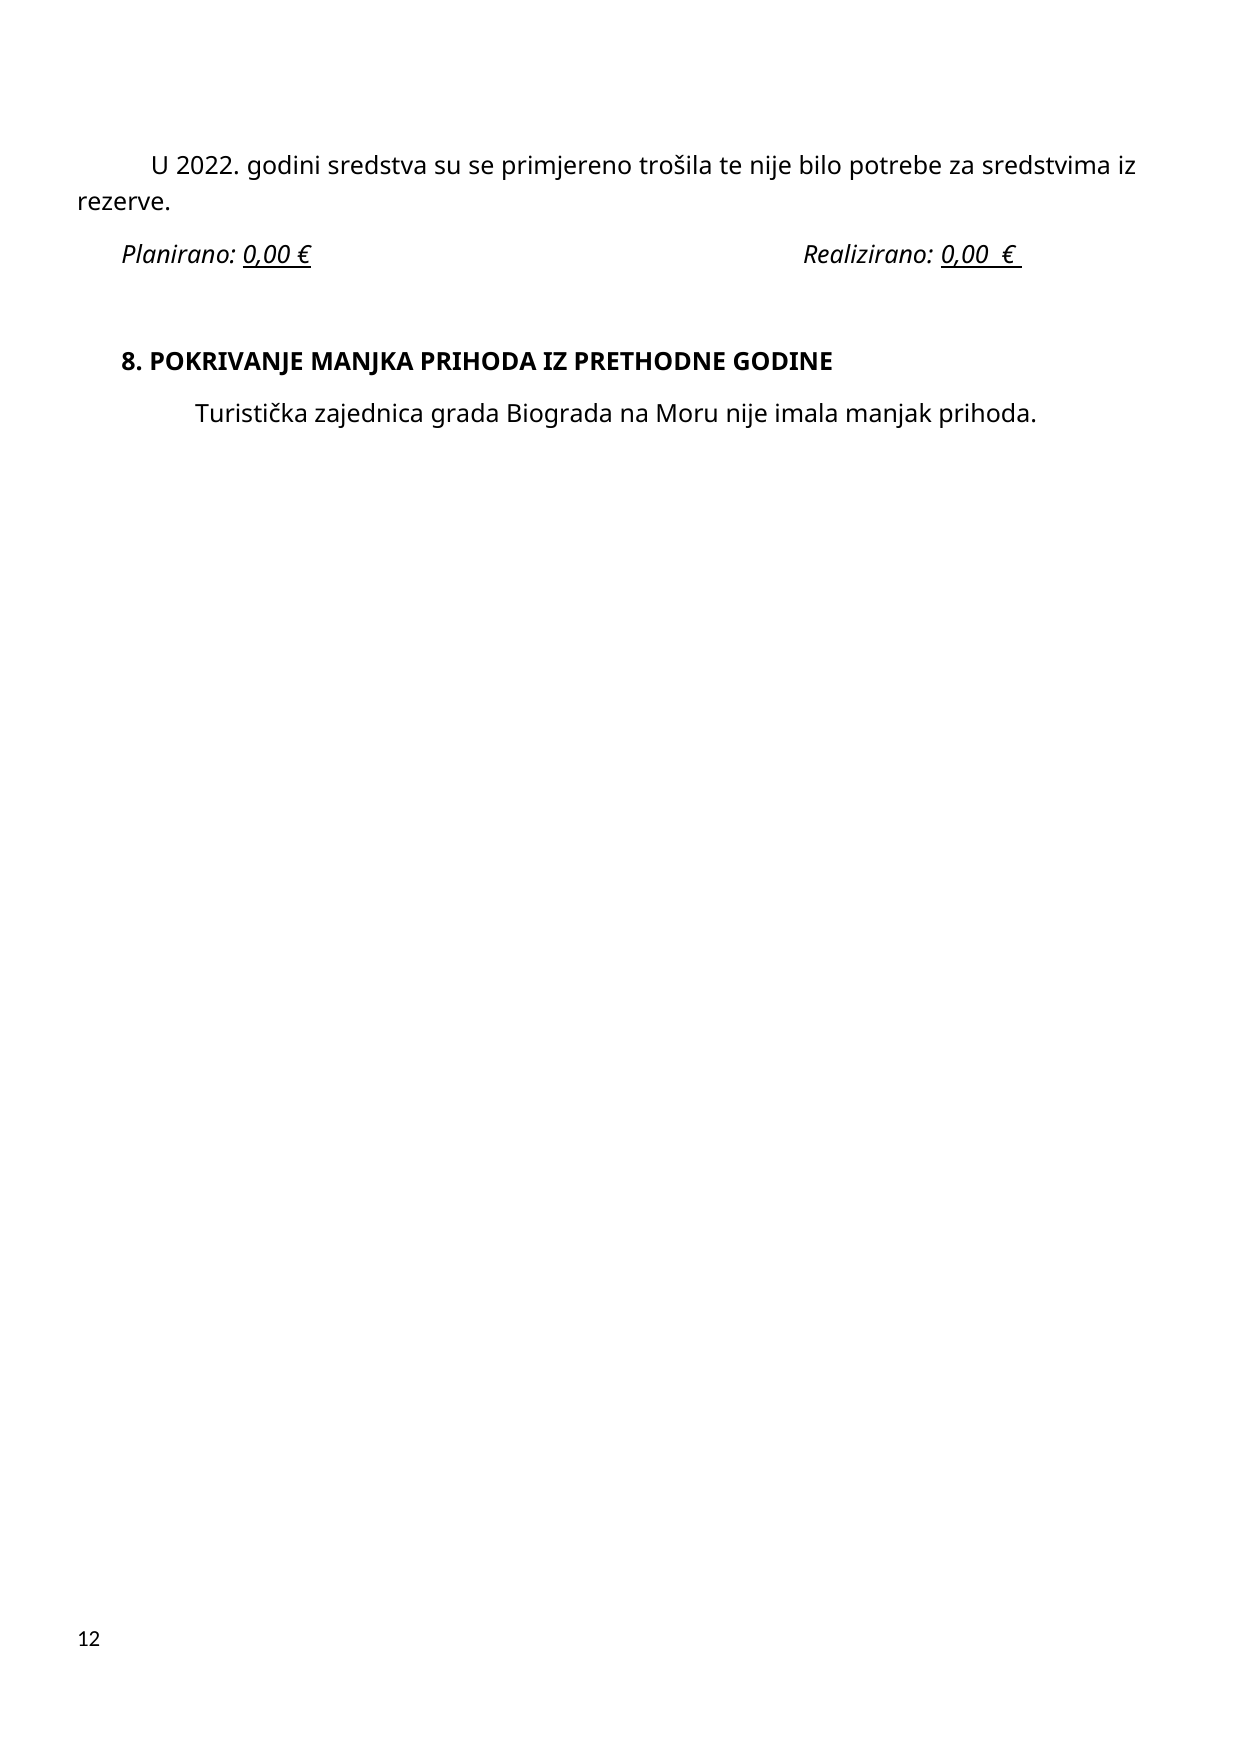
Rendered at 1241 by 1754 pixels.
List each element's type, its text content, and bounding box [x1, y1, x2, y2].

text Planirano: 0,00 € Realizirano: 0,00 € [121, 237, 1137, 271]
text Turistička zajednica grada Biograda na Moru nije imala manjak prihoda. [121, 396, 1137, 430]
text 8. POKRIVANJE MANJKA PRIHODA IZ PRETHODNE GODINE [121, 343, 1137, 377]
text U 2022. godini sredstva su se primjereno trošila te nije bilo potrebe za sredstvima iz rezerve. [77, 148, 1137, 218]
